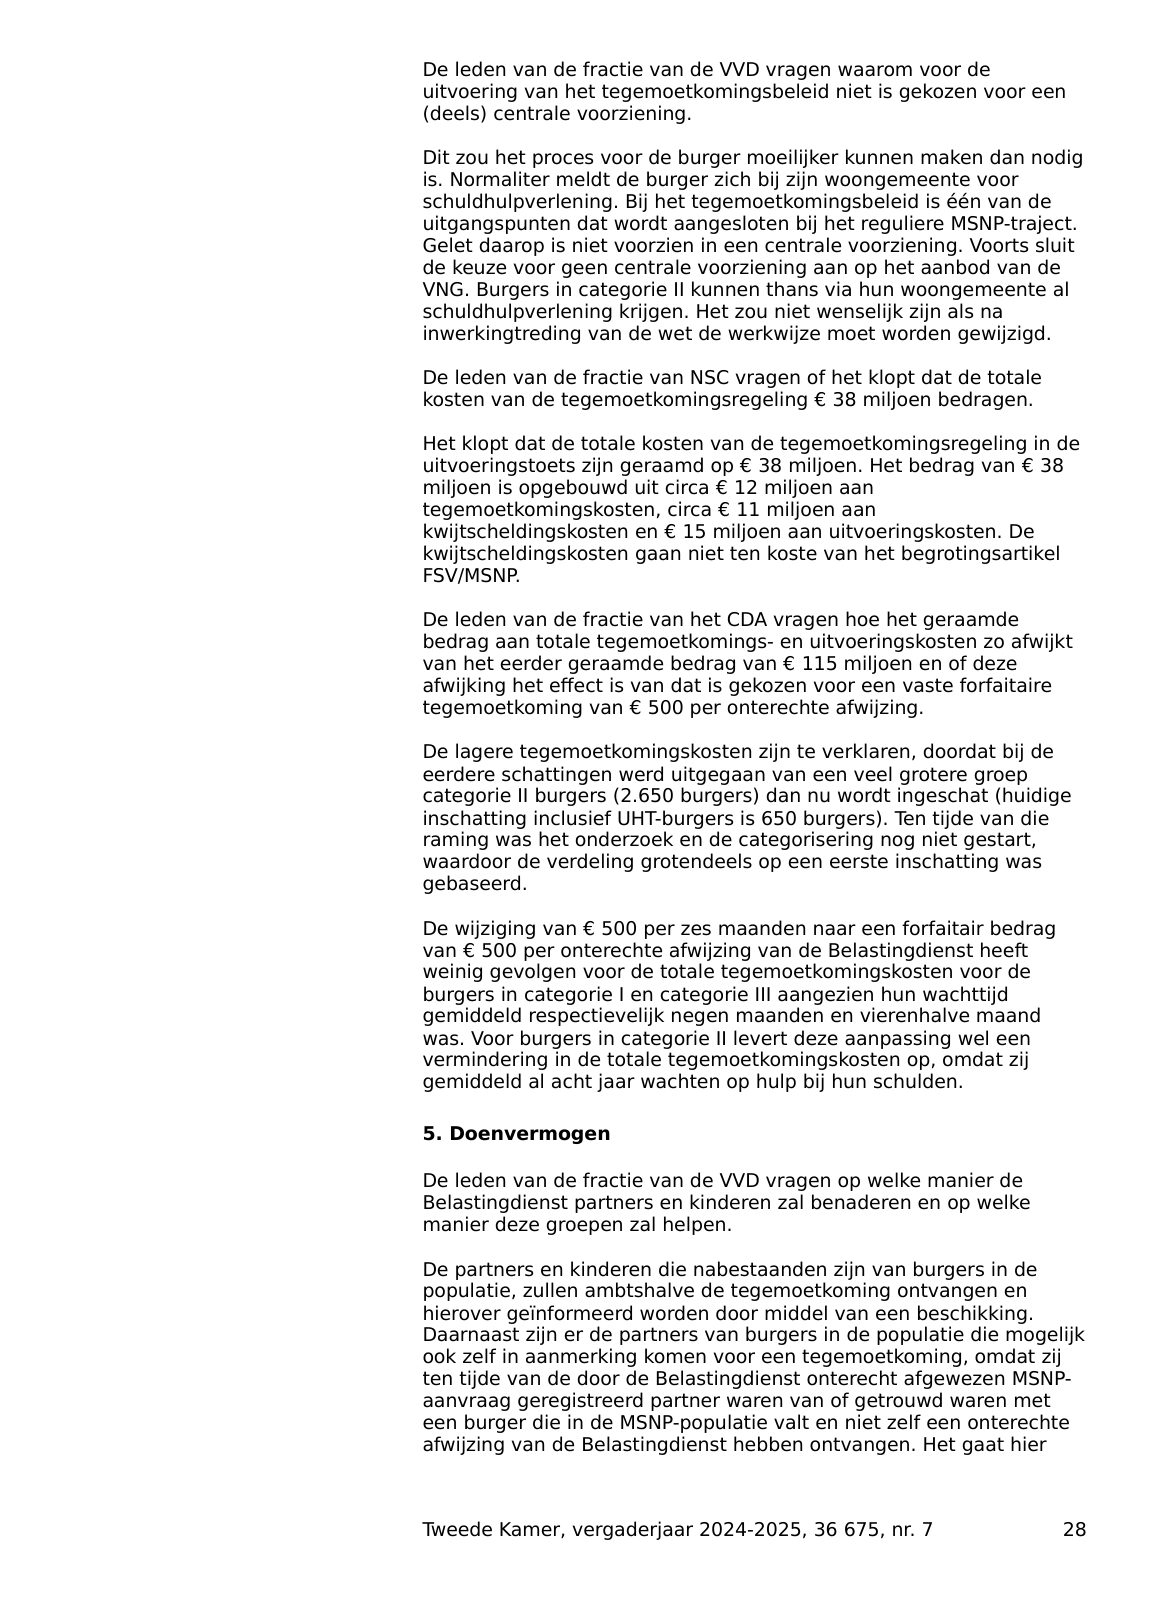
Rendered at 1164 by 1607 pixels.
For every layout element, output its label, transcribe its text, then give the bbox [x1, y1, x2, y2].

subtitle 5. Doenvermogen [422, 1123, 1087, 1145]
text Het klopt dat de totale kosten van de tegemoetkomingsregeling in de uitvoeringstoets zijn geraamd op € 38 miljoen. Het bedrag van € 38 miljoen is opgebouwd uit circa € 12 miljoen aan tegemoetkomingskosten, circa € 11 miljoen aan kwijtscheldingskosten en € 15 miljoen aan uitvoeringskosten. De kwijtscheldingskosten gaan niet ten koste van het begrotingsartikel FSV/MSNP. [422, 433, 1087, 587]
text De partners en kinderen die nabestaanden zijn van burgers in de populatie, zullen ambtshalve de tegemoetkoming ontvangen en hierover geïnformeerd worden door middel van een beschikking. Daarnaast zijn er de partners van burgers in de populatie die mogelijk ook zelf in aanmerking komen voor een tegemoetkoming, omdat zij ten tijde van de door de Belastingdienst onterecht afgewezen MSNP-aanvraag geregistreerd partner waren van of getrouwd waren met een burger die in de MSNP-populatie valt en niet zelf een onterechte afwijzing van de Belastingdienst hebben ontvangen. Het gaat hier [422, 1258, 1087, 1456]
text De leden van de fractie van de VVD vragen op welke manier de Belastingdienst partners en kinderen zal benaderen en op welke manier deze groepen zal helpen. [422, 1170, 1087, 1236]
text De leden van de fractie van de VVD vragen waarom voor de uitvoering van het tegemoetkomingsbeleid niet is gekozen voor een (deels) centrale voorziening. [422, 59, 1087, 125]
text De wijziging van € 500 per zes maanden naar een forfaitair bedrag van € 500 per onterechte afwijzing van de Belastingdienst heeft weinig gevolgen voor de totale tegemoetkomingskosten voor de burgers in categorie I en categorie III aangezien hun wachttijd gemiddeld respectievelijk negen maanden en vierenhalve maand was. Voor burgers in categorie II levert deze aanpassing wel een vermindering in de totale tegemoetkomingskosten op, omdat zij gemiddeld al acht jaar wachten op hulp bij hun schulden. [422, 917, 1087, 1093]
text De lagere tegemoetkomingskosten zijn te verklaren, doordat bij de eerdere schattingen werd uitgegaan van een veel grotere groep categorie II burgers (2.650 burgers) dan nu wordt ingeschat (huidige inschatting inclusief UHT-burgers is 650 burgers). Ten tijde van die raming was het onderzoek en de categorisering nog niet gestart, waardoor de verdeling grotendeels op een eerste inschatting was gebaseerd. [422, 741, 1087, 895]
text De leden van de fractie van het CDA vragen hoe het geraamde bedrag aan totale tegemoetkomings- en uitvoeringskosten zo afwijkt van het eerder geraamde bedrag van € 115 miljoen en of deze afwijking het effect is van dat is gekozen voor een vaste forfaitaire tegemoetkoming van € 500 per onterechte afwijzing. [422, 609, 1087, 719]
text De leden van de fractie van NSC vragen of het klopt dat de totale kosten van de tegemoetkomingsregeling € 38 miljoen bedragen. [422, 367, 1087, 411]
text Dit zou het proces voor de burger moeilijker kunnen maken dan nodig is. Normaliter meldt de burger zich bij zijn woongemeente voor schuldhulpverlening. Bij het tegemoetkomingsbeleid is één van de uitgangspunten dat wordt aangesloten bij het reguliere MSNP-traject. Gelet daarop is niet voorzien in een centrale voorziening. Voorts sluit de keuze voor geen centrale voorziening aan op het aanbod van de VNG. Burgers in categorie II kunnen thans via hun woongemeente al schuldhulpverlening krijgen. Het zou niet wenselijk zijn als na inwerkingtreding van de wet de werkwijze moet worden gewijzigd. [422, 147, 1087, 345]
